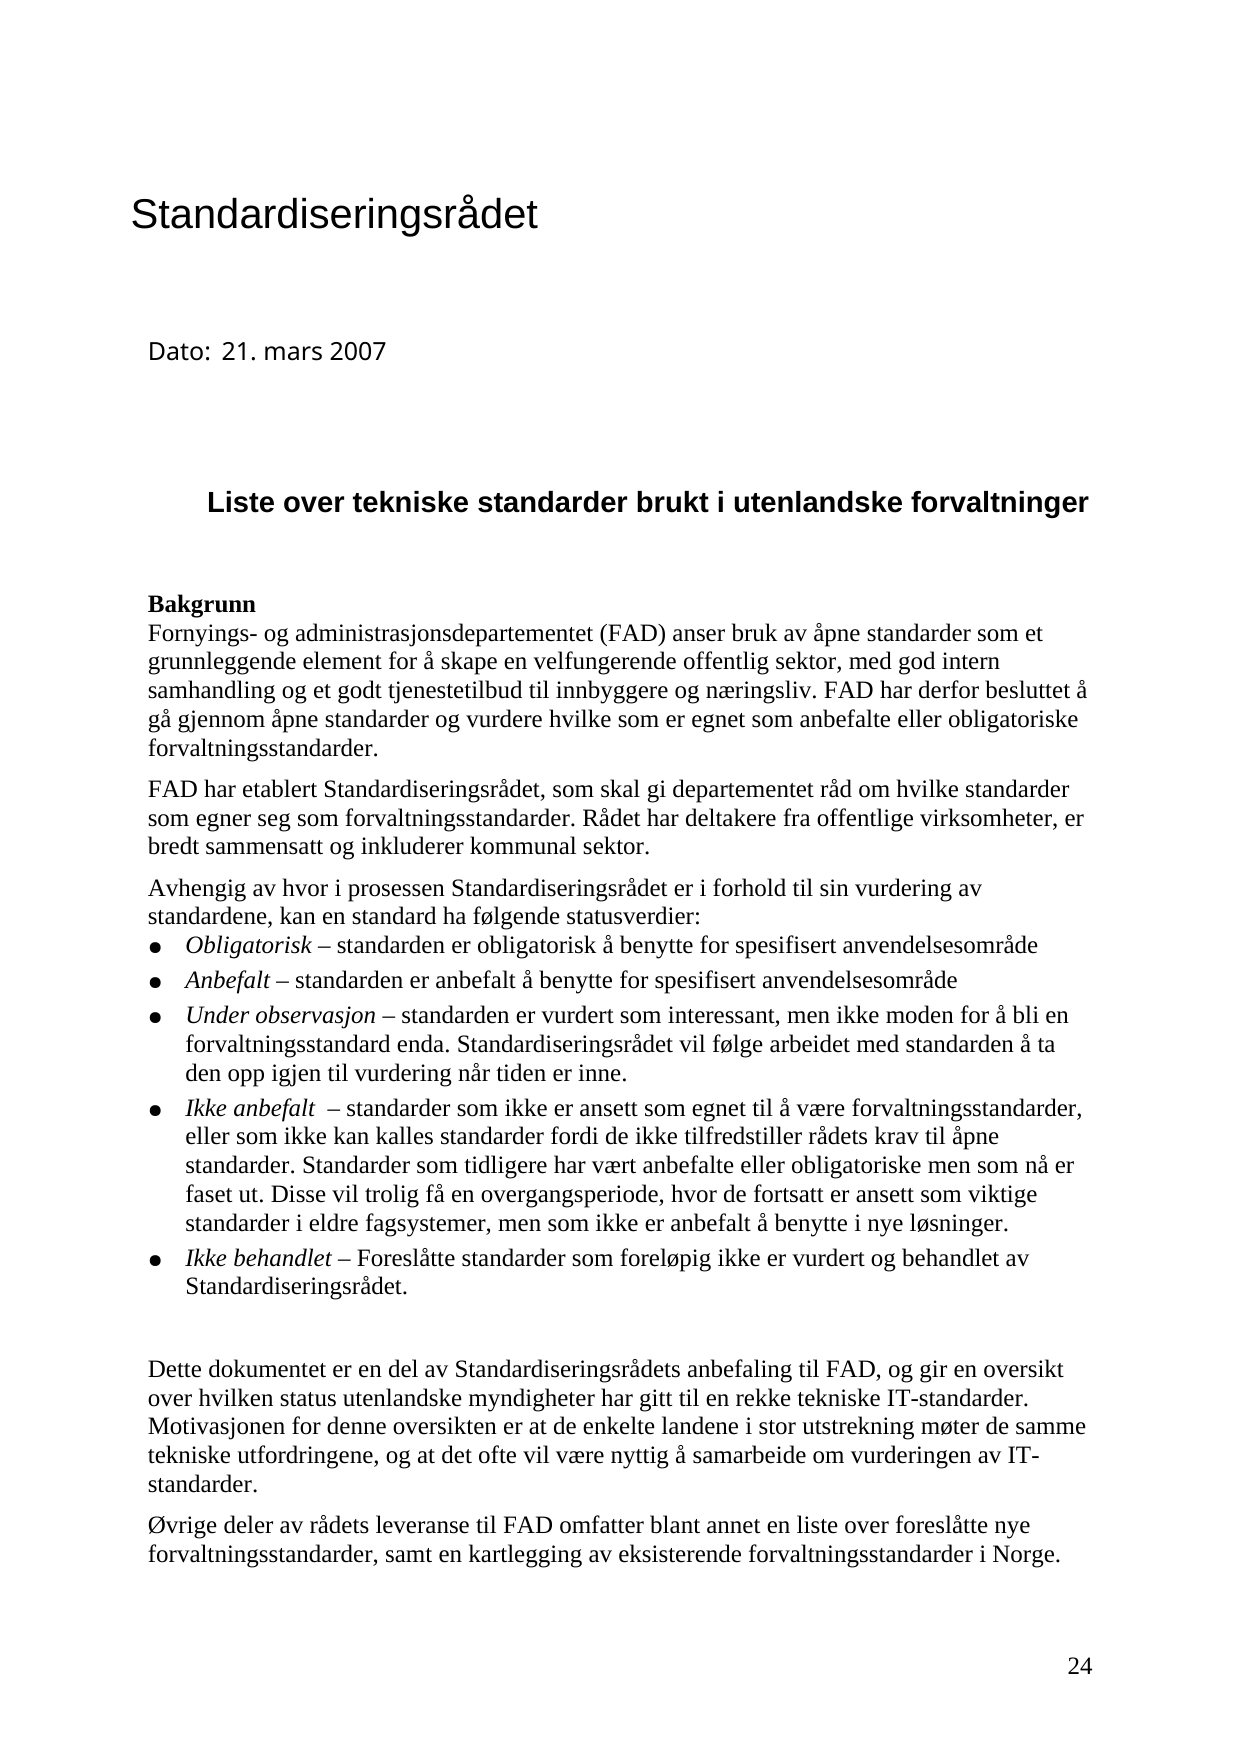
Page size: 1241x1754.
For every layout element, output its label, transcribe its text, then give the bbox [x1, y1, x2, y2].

list Obligatorisk – standarden er obligatorisk å benytte for spesifisert anvendelsesområde [148, 930, 1092, 959]
list Anbefalt – standarden er anbefalt å benytte for spesifisert anvendelsesområde [148, 965, 1092, 994]
list Ikke behandlet – Foreslåtte standarder som foreløpig ikke er vurdert og behandlet av Standardiseringsrådet. [148, 1243, 1092, 1300]
text Øvrige deler av rådets leveranse til FAD omfatter blant annet en liste over foreslåtte nye forvaltningsstandarder, samt en kartlegging av eksisterende forvaltningsstandarder i Norge. [148, 1510, 1092, 1568]
subtitle Liste over tekniske standarder brukt i utenlandske forvaltninger [148, 485, 1092, 519]
list Standardiseringsrådet [130, 189, 629, 237]
text Dato: 21. mars 2007 [148, 334, 1092, 368]
text Dette dokumentet er en del av Standardiseringsrådets anbefaling til FAD, og gir en oversikt over hvilken status utenlandske myndigheter har gitt til en rekke tekniske IT-standarder. Motivasjonen for denne oversikten er at de enkelte landene i stor utstrekning møter de samme tekniske utfordringene, og at det ofte vil være nyttig å samarbeide om vurderingen av IT-standarder. [148, 1354, 1092, 1498]
text FAD har etablert Standardiseringsrådet, som skal gi departementet råd om hvilke standarder som egner seg som forvaltningsstandarder. Rådet har deltakere fra offentlige virksomheter, er bredt sammensatt og inkluderer kommunal sektor. [148, 774, 1092, 860]
subtitle Bakgrunn [148, 589, 1092, 618]
list Ikke anbefalt – standarder som ikke er ansett som egnet til å være forvaltningsstandarder, eller som ikke kan kalles standarder fordi de ikke tilfredstiller rådets krav til åpne standarder. Standarder som tidligere har vært anbefalte eller obligatoriske men som nå er faset ut. Disse vil trolig få en overgangsperiode, hvor de fortsatt er ansett som viktige standarder i eldre fagsystemer, men som ikke er anbefalt å benytte i nye løsninger. [148, 1093, 1092, 1236]
list Under observasjon – standarden er vurdert som interessant, men ikke moden for å bli en forvaltningsstandard enda. Standardiseringsrådet vil følge arbeidet med standarden å ta den opp igjen til vurdering når tiden er inne. [148, 1000, 1092, 1086]
text Fornyings- og administrasjonsdepartementet (FAD) anser bruk av åpne standarder som et grunnleggende element for å skape en velfungerende offentlig sektor, med god intern samhandling og et godt tjenestetilbud til innbyggere og næringsliv. FAD har derfor besluttet å gå gjennom åpne standarder og vurdere hvilke som er egnet som anbefalte eller obligatoriske forvaltningsstandarder. [148, 618, 1092, 761]
text Avhengig av hvor i prosessen Standardiseringsrådet er i forhold til sin vurdering av standardene, kan en standard ha følgende statusverdier: [148, 873, 1092, 930]
